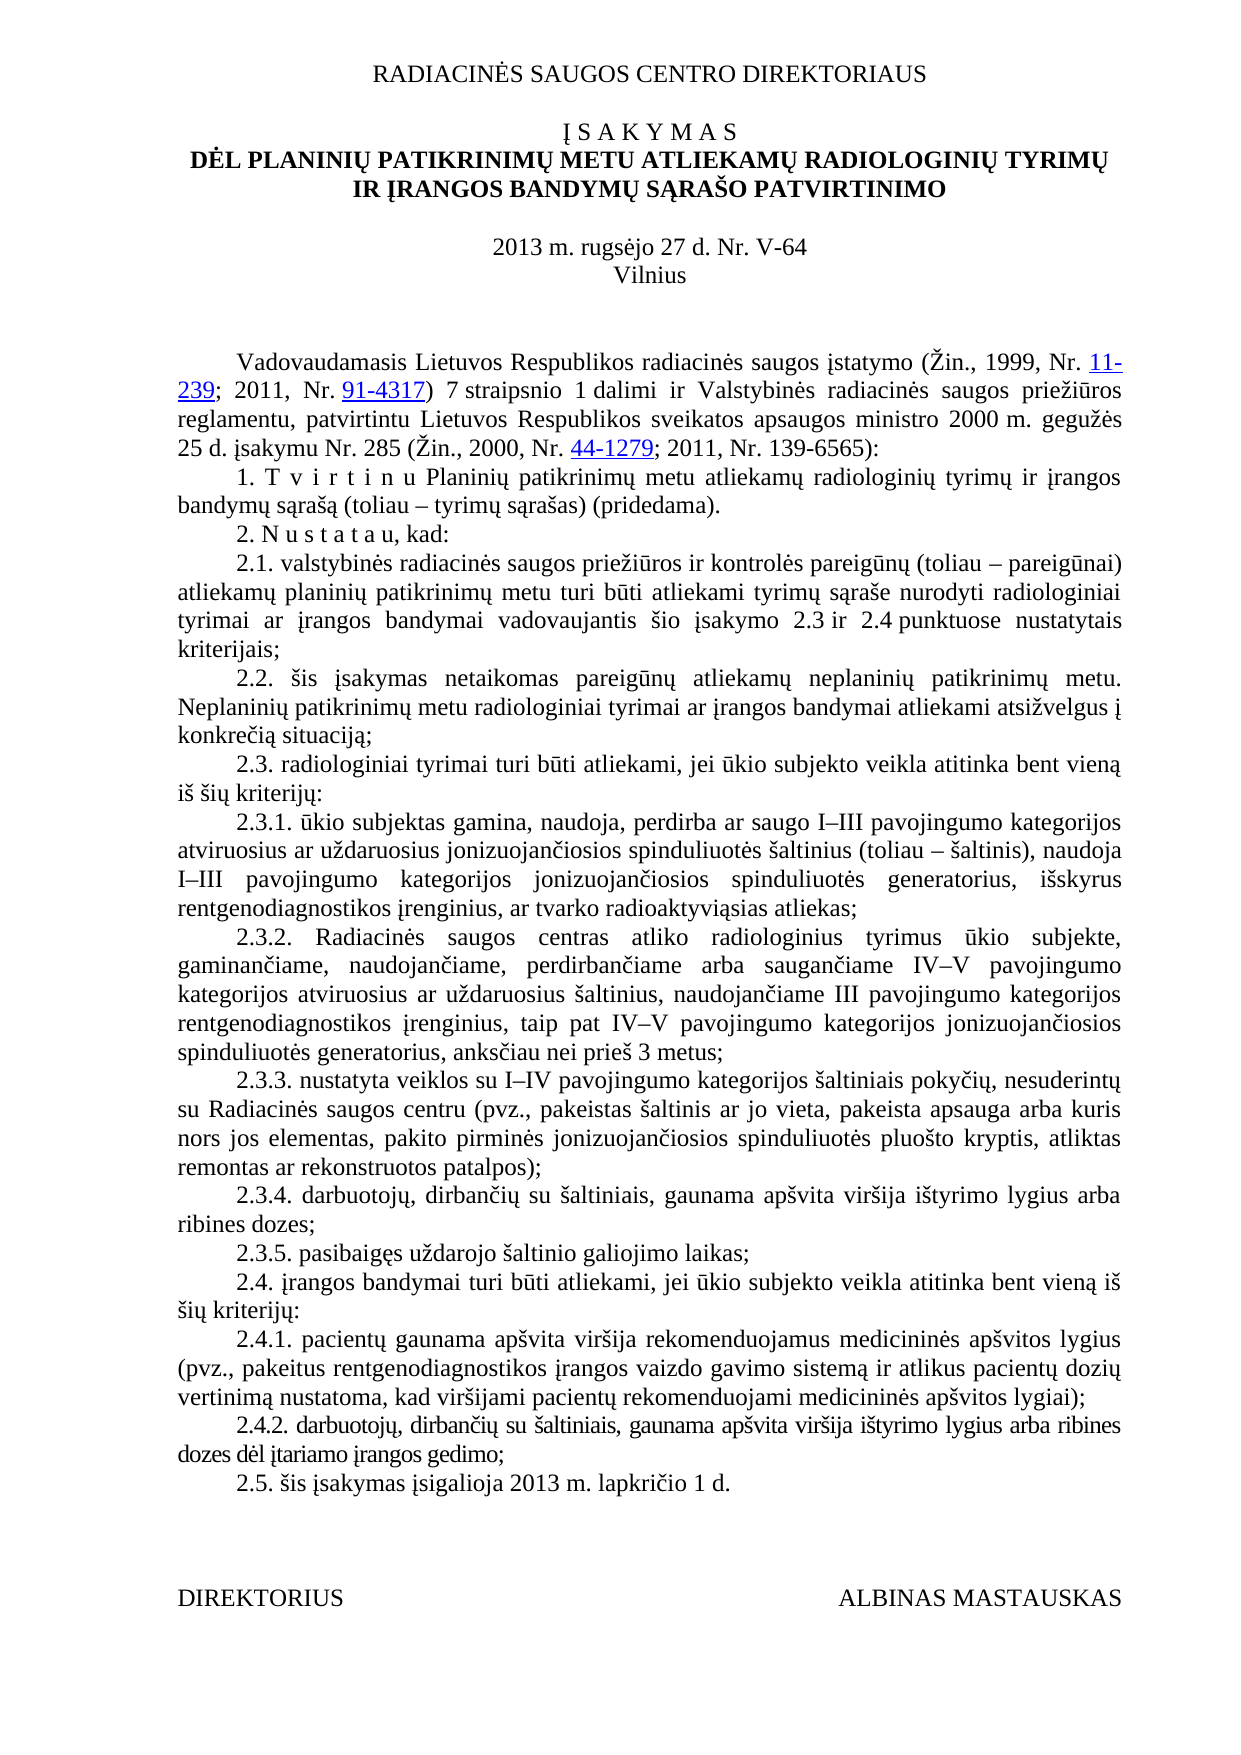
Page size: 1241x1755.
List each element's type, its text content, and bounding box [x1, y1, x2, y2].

text 2013 m. rugsėjo 27 d. Nr. V-64 [177, 232, 1122, 260]
text RADIACINĖS SAUGOS CENTRO DIREKTORIAUS [177, 59, 1122, 88]
text 2.3. radiologiniai tyrimai turi būti atliekami, jei ūkio subjekto veikla atitinka bent vieną iš šių kriterijų: [177, 749, 1122, 807]
text Vadovaudamasis Lietuvos Respublikos radiacinės saugos įstatymo (Žin., 1999, Nr. 11-239; 2011, Nr. 91-4317) 7 straipsnio 1 dalimi ir Valstybinės radiacinės saugos priežiūros reglamentu, patvirtintu Lietuvos Respublikos sveikatos apsaugos ministro 2000 m. gegužės 25 d. įsakymu Nr. 285 (Žin., 2000, Nr. 44-1279; 2011, Nr. 139-6565): [177, 347, 1122, 462]
text 2. N u s t a t a u, kad: [177, 519, 1122, 548]
text 2.4.1. pacientų gaunama apšvita viršija rekomenduojamus medicininės apšvitos lygius (pvz., pakeitus rentgenodiagnostikos įrangos vaizdo gavimo sistemą ir atlikus pacientų dozių vertinimą nustatoma, kad viršijami pacientų rekomenduojami medicininės apšvitos lygiai); [177, 1324, 1122, 1410]
text 2.3.4. darbuotojų, dirbančių su šaltiniais, gaunama apšvita viršija ištyrimo lygius arba ribines dozes; [177, 1180, 1122, 1238]
text 2.2. šis įsakymas netaikomas pareigūnų atliekamų neplaninių patikrinimų metu. Neplaninių patikrinimų metu radiologiniai tyrimai ar įrangos bandymai atliekami atsižvelgus į konkrečią situaciją; [177, 663, 1122, 749]
text Į S A K Y M A S [177, 117, 1122, 145]
text 2.4. įrangos bandymai turi būti atliekami, jei ūkio subjekto veikla atitinka bent vieną iš šių kriterijų: [177, 1267, 1122, 1324]
text 2.5. šis įsakymas įsigalioja 2013 m. lapkričio 1 d. [177, 1468, 1122, 1497]
text 2.3.2. Radiacinės saugos centras atliko radiologinius tyrimus ūkio subjekte, gaminančiame, naudojančiame, perdirbančiame arba saugančiame IV–V pavojingumo kategorijos atviruosius ar uždaruosius šaltinius, naudojančiame III pavojingumo kategorijos rentgenodiagnostikos įrenginius, taip pat IV–V pavojingumo kategorijos jonizuojančiosios spinduliuotės generatorius, anksčiau nei prieš 3 metus; [177, 922, 1122, 1065]
text Direktorius Albinas Mastauskas [177, 1583, 1122, 1612]
text 2.3.1. ūkio subjektas gamina, naudoja, perdirba ar saugo I–III pavojingumo kategorijos atviruosius ar uždaruosius jonizuojančiosios spinduliuotės šaltinius (toliau – šaltinis), naudoja I–III pavojingumo kategorijos jonizuojančiosios spinduliuotės generatorius, išskyrus rentgenodiagnostikos įrenginius, ar tvarko radioaktyviąsias atliekas; [177, 807, 1122, 922]
text 1. T v i r t i n u Planinių patikrinimų metu atliekamų radiologinių tyrimų ir įrangos bandymų sąrašą (toliau – tyrimų sąrašas) (pridedama). [177, 462, 1122, 519]
text 2.3.3. nustatyta veiklos su I–IV pavojingumo kategorijos šaltiniais pokyčių, nesuderintų su Radiacinės saugos centru (pvz., pakeistas šaltinis ar jo vieta, pakeista apsauga arba kuris nors jos elementas, pakito pirminės jonizuojančiosios spinduliuotės pluošto kryptis, atliktas remontas ar rekonstruotos patalpos); [177, 1065, 1122, 1180]
text dėl planinių patikrinimų metu atliekamų radiologinių tyrimų ir įrangos bandymų sąrašo patvirtinimo [177, 145, 1122, 203]
text 2.1. valstybinės radiacinės saugos priežiūros ir kontrolės pareigūnų (toliau – pareigūnai) atliekamų planinių patikrinimų metu turi būti atliekami tyrimų sąraše nurodyti radiologiniai tyrimai ar įrangos bandymai vadovaujantis šio įsakymo 2.3 ir 2.4 punktuose nustatytais kriterijais; [177, 548, 1122, 663]
text 2.3.5. pasibaigęs uždarojo šaltinio galiojimo laikas; [177, 1238, 1122, 1267]
text Vilnius [177, 260, 1122, 289]
text 2.4.2. darbuotojų, dirbančių su šaltiniais, gaunama apšvita viršija ištyrimo lygius arba ribines dozes dėl įtariamo įrangos gedimo; [177, 1410, 1122, 1468]
